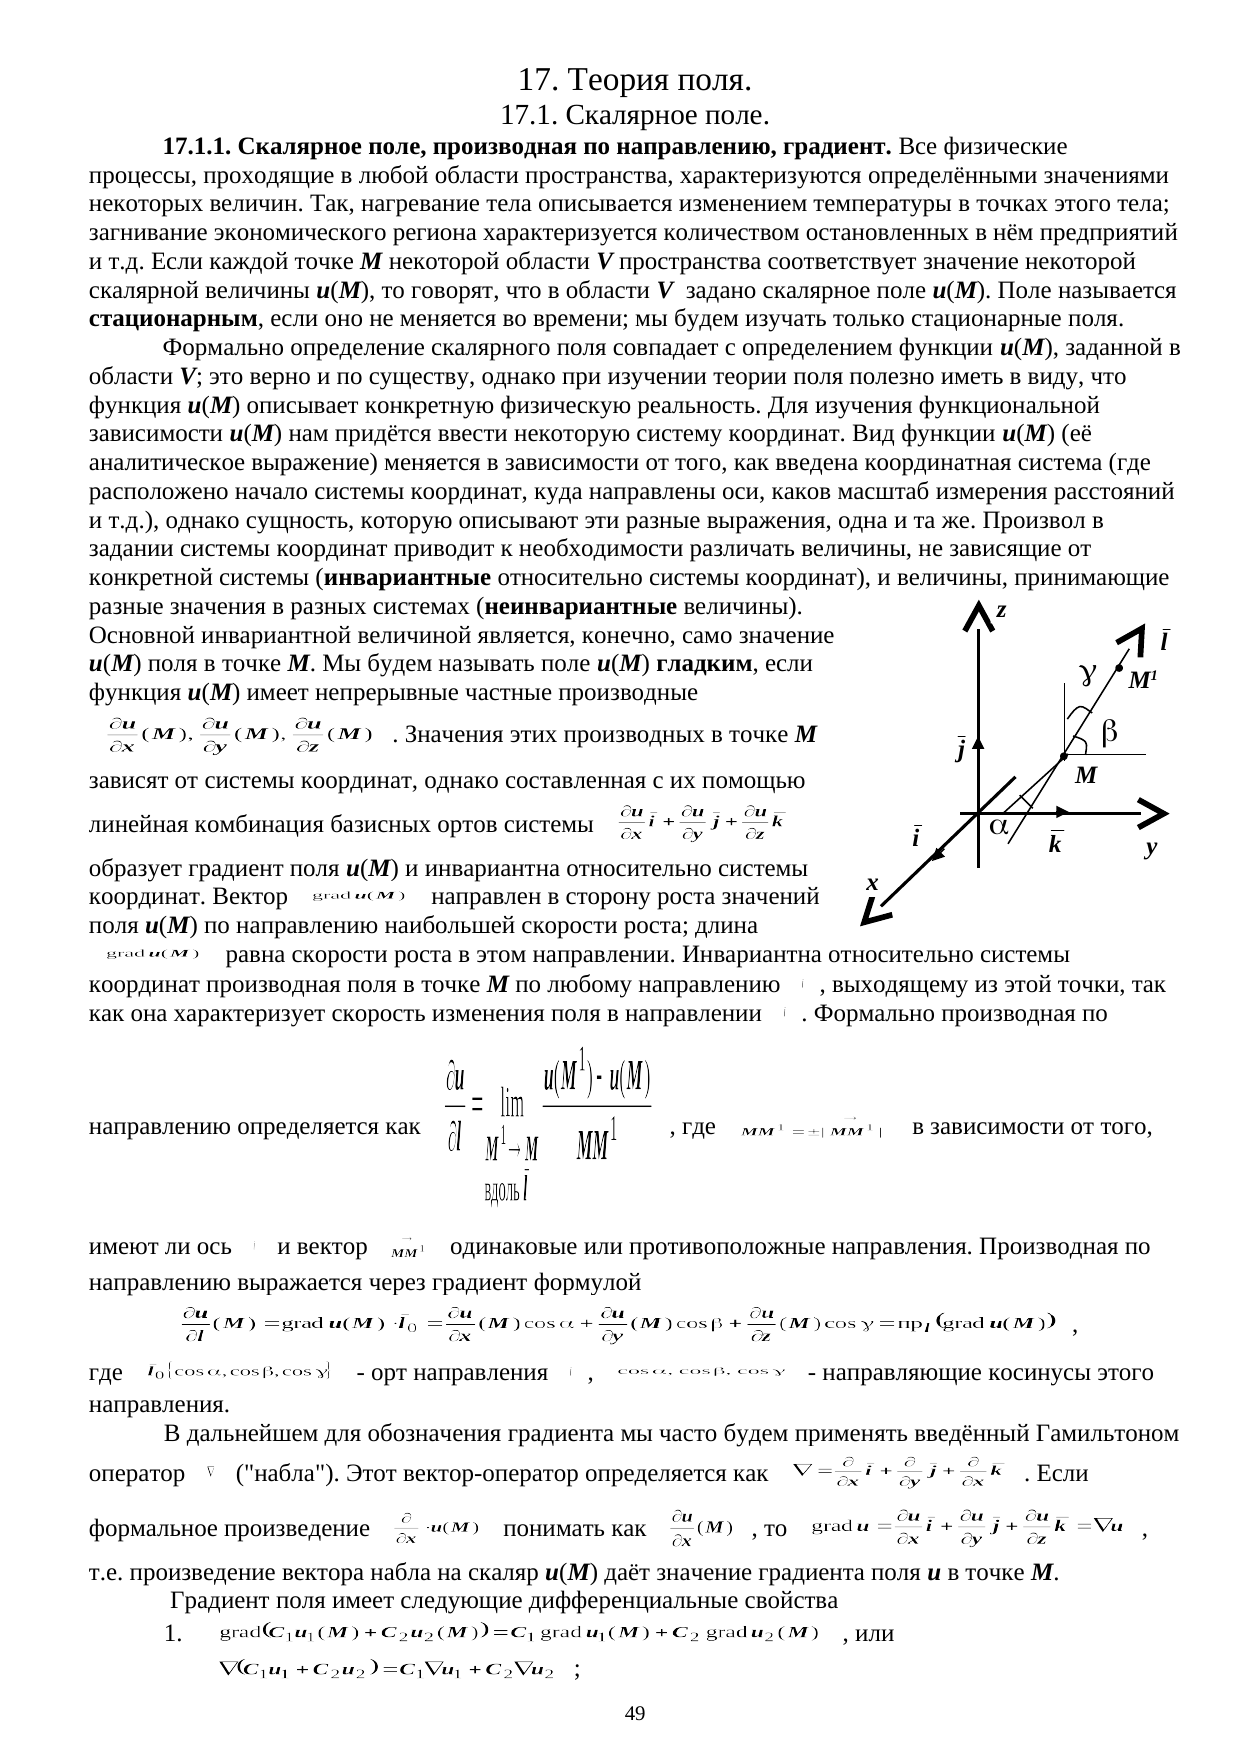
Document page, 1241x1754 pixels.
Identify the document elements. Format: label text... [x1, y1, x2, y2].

list , или ; [164, 1614, 1181, 1688]
text 17.1. Скалярное поле. [89, 97, 1181, 131]
text 17. Теория поля. [89, 59, 1181, 97]
text В дальнейшем для обозначения градиента мы часто будем применять введённый Гамильтоном оператор ("набла"). Этот вектор-оператор определяется как . Если формальное произведение понимать как , то , т.е. произведение вектора набла на скаляр u(M) даёт значение градиента поля u в точке M. [89, 1418, 1181, 1586]
text где - орт направления , - направляющие косинусы этого направления. [89, 1354, 1181, 1418]
text 17.1.1. Скалярное поле, производная по направлению, градиент. Все физические процессы, проходящие в любой области пространства, характеризуются определёнными значениями некоторых величин. Так, нагревание тела описывается изменением температуры в точках этого тела; загнивание экономического региона характеризуется количеством остановленных в нём предприятий и т.д. Если каждой точке М некоторой области V пространства соответствует значение некоторой скалярной величины u(M), то говорят, что в области V задано скалярное поле u(M). Поле называется стационарным, если оно не меняется во времени; мы будем изучать только стационарные поля. [89, 131, 1181, 332]
text , [89, 1295, 1181, 1354]
text Формально определение скалярного поля совпадает с определением функции u(M), заданной в области V; это верно и по существу, однако при изучении теории поля полезно иметь в виду, что функция u(M) описывает конкретную физическую реальность. Для изучения функциональной зависимости u(M) нам придётся ввести некоторую систему координат. Вид функции u(M) (её аналитическое выражение) меняется в зависимости от того, как введена координатная система (где расположено начало системы координат, куда направлены оси, каков масштаб измерения расстояний и т.д.), однако сущность, которую описывают эти разные выражения, одна и та же. Произвол в задании системы координат приводит к необходимости различать величины, не зависящие от конкретной системы (инвариантные относительно системы координат), и величины, принимающие разные значения в разных системах (неинвариантные величины). Основной инвариантной величиной является, конечно, само значение u(M) поля в точке М. Мы будем называть поле u(M) гладким, если функция u(M) имеет непрерывные частные производные . Значения этих производных в точке М зависят от системы координат, однако составленная с их помощью линейная комбинация базисных ортов системы образует градиент поля u(M) и инвариантна относительно системы координат. Вектор направлен в сторону роста значений поля u(M) по направлению наибольшей скорости роста; длина равна скорости роста в этом направлении. Инвариантна относительно системы координат производная поля в точке М по любому направлению , выходящему из этой точки, так как она характеризует скорость изменения поля в направлении . Формально производная по направлению определяется как , где в зависимости от того, имеют ли ось и вектор одинаковые или противоположные направления. Производная по направлению выражается через градиент формулой [89, 332, 1181, 1295]
text Градиент поля имеет следующие дифференциальные свойства [89, 1586, 1181, 1614]
